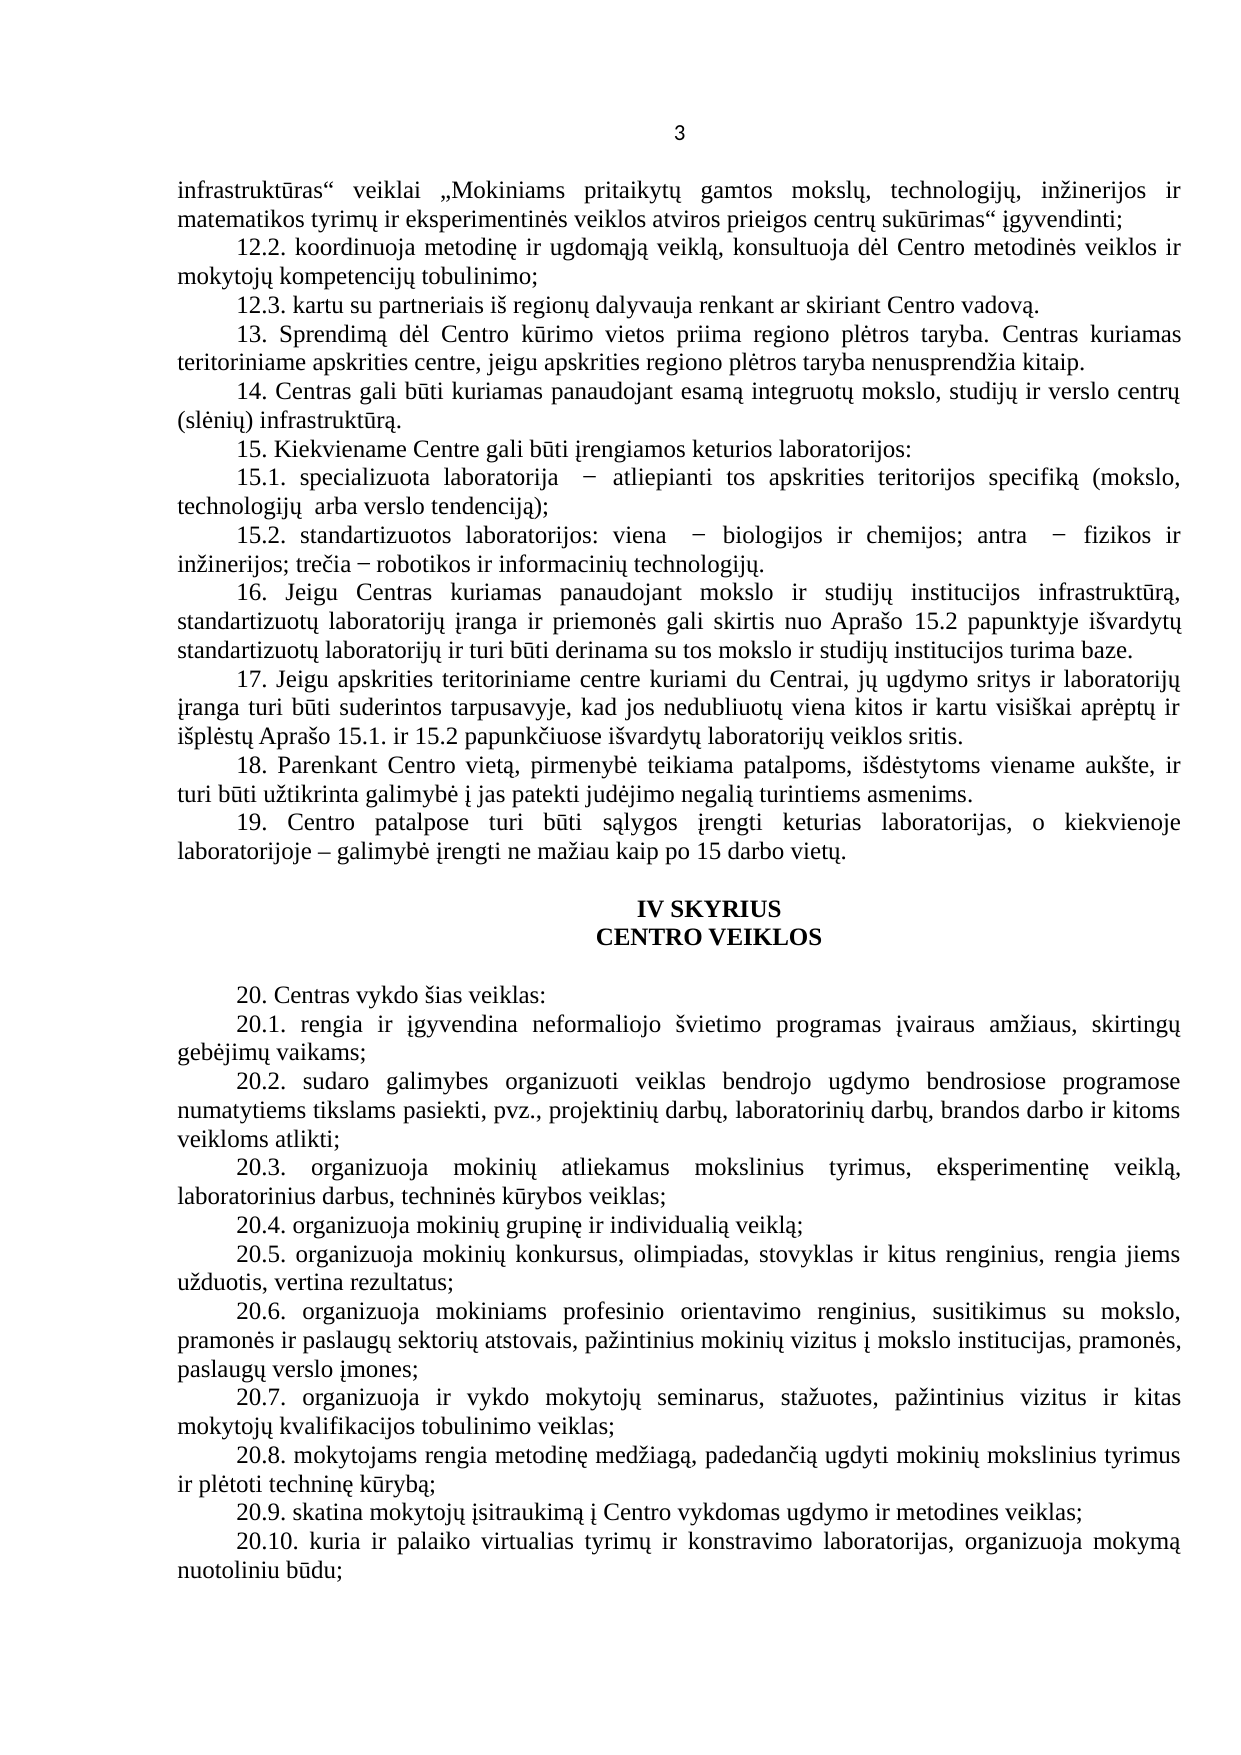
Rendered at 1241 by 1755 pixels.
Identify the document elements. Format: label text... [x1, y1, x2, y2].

text 20.8. mokytojams rengia metodinę medžiagą, padedančią ugdyti mokinių mokslinius tyrimus ir plėtoti techninę kūrybą; [177, 1440, 1182, 1497]
text 18. Parenkant Centro vietą, pirmenybė teikiama patalpoms, išdėstytoms viename aukšte, ir turi būti užtikrinta galimybė į jas patekti judėjimo negalią turintiems asmenims. [177, 750, 1182, 807]
text 19. Centro patalpose turi būti sąlygos įrengti keturias laboratorijas, o kiekvienoje laboratorijoje – galimybė įrengti ne mažiau kaip po 15 darbo vietų. [177, 807, 1182, 865]
text 16. Jeigu Centras kuriamas panaudojant mokslo ir studijų institucijos infrastruktūrą, standartizuotų laboratorijų įranga ir priemonės gali skirtis nuo Aprašo 15.2 papunktyje išvardytų standartizuotų laboratorijų ir turi būti derinama su tos mokslo ir studijų institucijos turima baze. [177, 577, 1182, 664]
text 15.1. specializuota laboratorija ̶ atliepianti tos apskrities teritorijos specifiką (mokslo, technologijų arba verslo tendenciją); [177, 462, 1182, 520]
text 17. Jeigu apskrities teritoriniame centre kuriami du Centrai, jų ugdymo sritys ir laboratorijų įranga turi būti suderintos tarpusavyje, kad jos nedubliuotų viena kitos ir kartu visiškai aprėptų ir išplėstų Aprašo 15.1. ir 15.2 papunkčiuose išvardytų laboratorijų veiklos sritis. [177, 664, 1182, 750]
text 20.4. organizuoja mokinių grupinę ir individualią veiklą; [177, 1210, 1182, 1239]
text 20.10. kuria ir palaiko virtualias tyrimų ir konstravimo laboratorijas, organizuoja mokymą nuotoliniu būdu; [177, 1526, 1182, 1584]
text 20.3. organizuoja mokinių atliekamus mokslinius tyrimus, eksperimentinę veiklą, laboratorinius darbus, techninės kūrybos veiklas; [177, 1152, 1182, 1210]
text CENTRO VEIKLOS [177, 922, 1182, 951]
text 20.5. organizuoja mokinių konkursus, olimpiadas, stovyklas ir kitus renginius, rengia jiems užduotis, vertina rezultatus; [177, 1239, 1182, 1296]
text infrastruktūras“ veiklai „Mokiniams pritaikytų gamtos mokslų, technologijų, inžinerijos ir matematikos tyrimų ir eksperimentinės veiklos atviros prieigos centrų sukūrimas“ įgyvendinti; [177, 175, 1182, 232]
text 14. Centras gali būti kuriamas panaudojant esamą integruotų mokslo, studijų ir verslo centrų (slėnių) infrastruktūrą. [177, 376, 1182, 434]
text 20.2. sudaro galimybes organizuoti veiklas bendrojo ugdymo bendrosiose programose numatytiems tikslams pasiekti, pvz., projektinių darbų, laboratorinių darbų, brandos darbo ir kitoms veikloms atlikti; [177, 1066, 1182, 1152]
text IV SKYRIUS [177, 894, 1182, 922]
text 12.3. kartu su partneriais iš regionų dalyvauja renkant ar skiriant Centro vadovą. [177, 290, 1182, 319]
text 15.2. standartizuotos laboratorijos: viena ̶ biologijos ir chemijos; antra ̶ fizikos ir inžinerijos; trečia ̶ robotikos ir informacinių technologijų. [177, 520, 1182, 577]
text 20.9. skatina mokytojų įsitraukimą į Centro vykdomas ugdymo ir metodines veiklas; [177, 1497, 1182, 1526]
text 20.7. organizuoja ir vykdo mokytojų seminarus, stažuotes, pažintinius vizitus ir kitas mokytojų kvalifikacijos tobulinimo veiklas; [177, 1382, 1182, 1440]
text 12.2. koordinuoja metodinę ir ugdomąją veiklą, konsultuoja dėl Centro metodinės veiklos ir mokytojų kompetencijų tobulinimo; [177, 232, 1182, 290]
text 20. Centras vykdo šias veiklas: [177, 980, 1182, 1009]
text 20.6. organizuoja mokiniams profesinio orientavimo renginius, susitikimus su mokslo, pramonės ir paslaugų sektorių atstovais, pažintinius mokinių vizitus į mokslo institucijas, pramonės, paslaugų verslo įmones; [177, 1296, 1182, 1382]
text 13. Sprendimą dėl Centro kūrimo vietos priima regiono plėtros taryba. Centras kuriamas teritoriniame apskrities centre, jeigu apskrities regiono plėtros taryba nenusprendžia kitaip. [177, 319, 1182, 376]
text 15. Kiekviename Centre gali būti įrengiamos keturios laboratorijos: [177, 434, 1182, 462]
text 20.1. rengia ir įgyvendina neformaliojo švietimo programas įvairaus amžiaus, skirtingų gebėjimų vaikams; [177, 1009, 1182, 1066]
